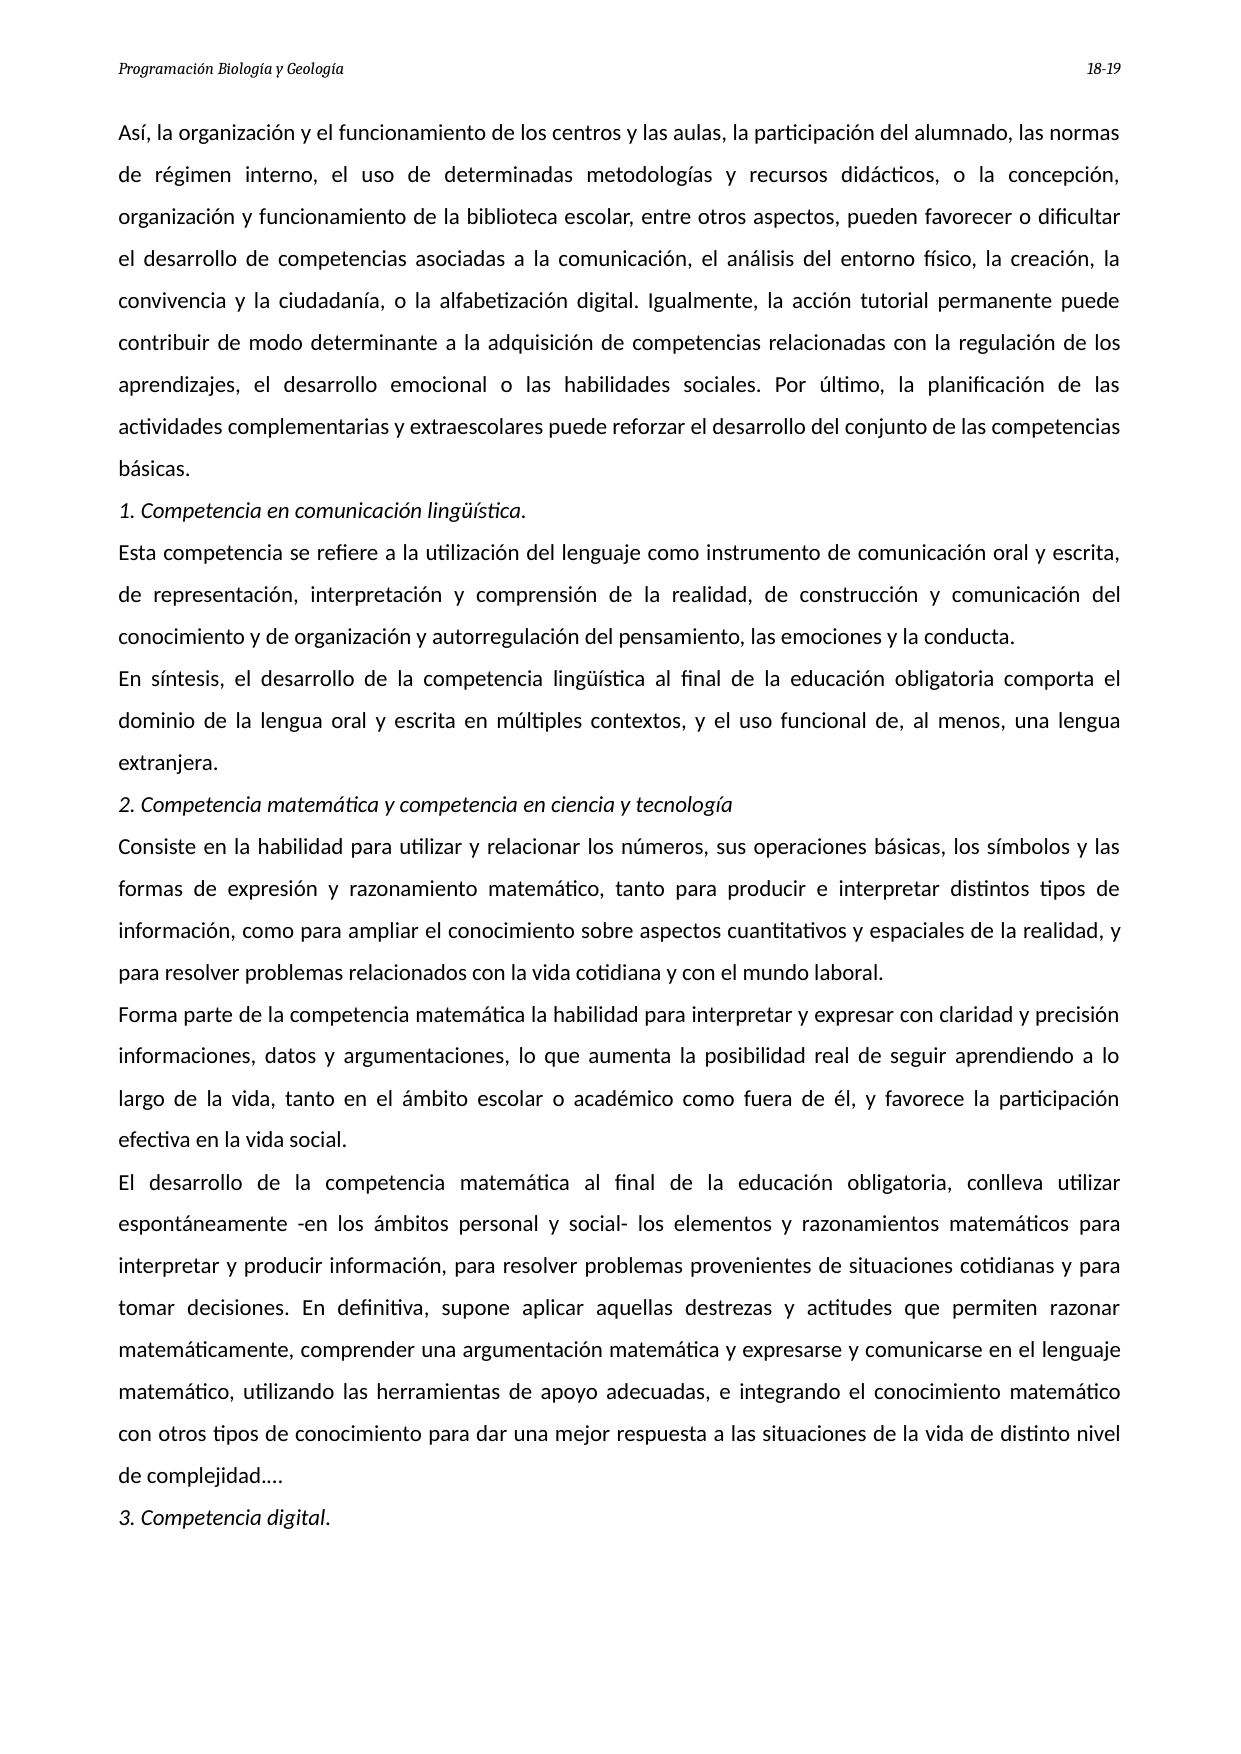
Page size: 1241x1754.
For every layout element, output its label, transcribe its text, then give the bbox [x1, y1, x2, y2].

text El desarrollo de la competencia matemática al final de la educación obligatoria, conlleva utilizar espontáneamente -en los ámbitos personal y social- los elementos y razonamientos matemáticos para interpretar y producir información, para resolver problemas provenientes de situaciones cotidianas y para tomar decisiones. En definitiva, supone aplicar aquellas destrezas y actitudes que permiten razonar matemáticamente, comprender una argumentación matemática y expresarse y comunicarse en el lenguaje matemático, utilizando las herramientas de apoyo adecuadas, e integrando el conocimiento matemático con otros tipos de conocimiento para dar una mejor respuesta a las situaciones de la vida de distinto nivel de complejidad.… [118, 1168, 1122, 1489]
text 1. Competencia en comunicación lingüística. [118, 496, 1122, 524]
text 2. Competencia matemática y competencia en ciencia y tecnología [118, 790, 1122, 818]
text Consiste en la habilidad para utilizar y relacionar los números, sus operaciones básicas, los símbolos y las formas de expresión y razonamiento matemático, tanto para producir e interpretar distintos tipos de información, como para ampliar el conocimiento sobre aspectos cuantitativos y espaciales de la realidad, y para resolver problemas relacionados con la vida cotidiana y con el mundo laboral. [118, 832, 1122, 986]
text Así, la organización y el funcionamiento de los centros y las aulas, la participación del alumnado, las normas de régimen interno, el uso de determinadas metodologías y recursos didácticos, o la concepción, organización y funcionamiento de la biblioteca escolar, entre otros aspectos, pueden favorecer o dificultar el desarrollo de competencias asociadas a la comunicación, el análisis del entorno físico, la creación, la convivencia y la ciudadanía, o la alfabetización digital. Igualmente, la acción tutorial permanente puede contribuir de modo determinante a la adquisición de competencias relacionadas con la regulación de los aprendizajes, el desarrollo emocional o las habilidades sociales. Por último, la planificación de las actividades complementarias y extraescolares puede reforzar el desarrollo del conjunto de las competencias básicas. [118, 118, 1122, 482]
text En síntesis, el desarrollo de la competencia lingüística al final de la educación obligatoria comporta el dominio de la lengua oral y escrita en múltiples contextos, y el uso funcional de, al menos, una lengua extranjera. [118, 664, 1122, 776]
text Forma parte de la competencia matemática la habilidad para interpretar y expresar con claridad y precisión informaciones, datos y argumentaciones, lo que aumenta la posibilidad real de seguir aprendiendo a lo largo de la vida, tanto en el ámbito escolar o académico como fuera de él, y favorece la participación efectiva en la vida social. [118, 1000, 1122, 1154]
text 3. Competencia digital. [118, 1503, 1122, 1531]
text Esta competencia se refiere a la utilización del lenguaje como instrumento de comunicación oral y escrita, de representación, interpretación y comprensión de la realidad, de construcción y comunicación del conocimiento y de organización y autorregulación del pensamiento, las emociones y la conducta. [118, 538, 1122, 650]
